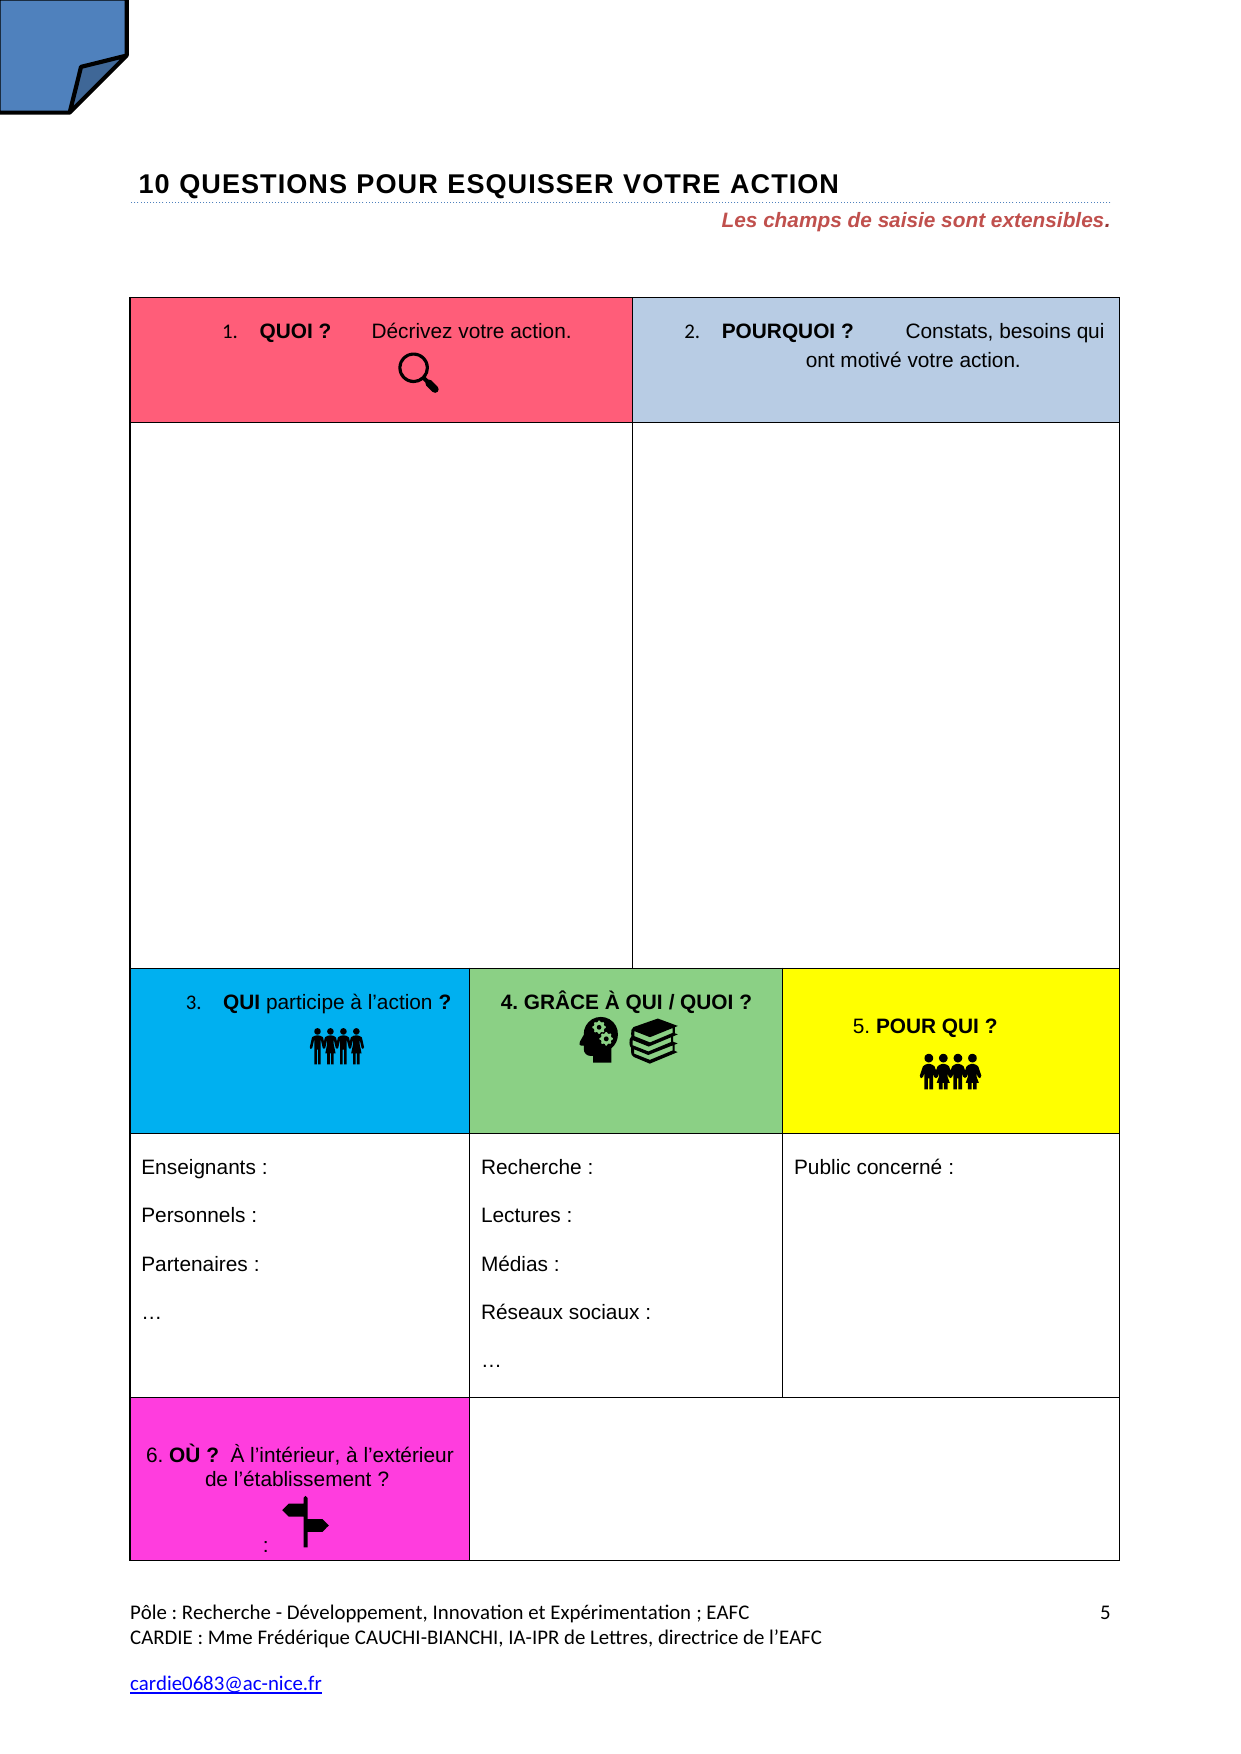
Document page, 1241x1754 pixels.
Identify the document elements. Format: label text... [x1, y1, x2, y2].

text Les champs de saisie sont extensibles. [130, 208, 1110, 232]
table_cell [131, 423, 632, 968]
table_cell Enseignants : Personnels : Partenaires : … [131, 1134, 469, 1397]
table_cell [633, 423, 1119, 968]
table_cell Recherche : Lectures : Médias : Réseaux sociaux : … [470, 1134, 782, 1397]
table_cell QUI participe à l’action ? [131, 969, 469, 1133]
table_cell 6. OÙ ? À l’intérieur, à l’extérieur de l’établissement ? : [131, 1398, 469, 1560]
table_header QUOI ? Décrivez votre action. [131, 298, 632, 422]
table_cell [470, 1398, 1119, 1560]
subtitle 10 QUESTIONS POUR ESQUISSER VOTRE ACTION [130, 168, 1110, 203]
table_cell 5. POUR QUI ? [783, 969, 1119, 1133]
table_header POURQUOI ? Constats, besoins qui ont motivé votre action. [633, 298, 1119, 422]
table_cell Public concerné : [783, 1134, 1119, 1397]
table_cell 4. GRÂCE À QUI / QUOI ? [470, 969, 782, 1133]
